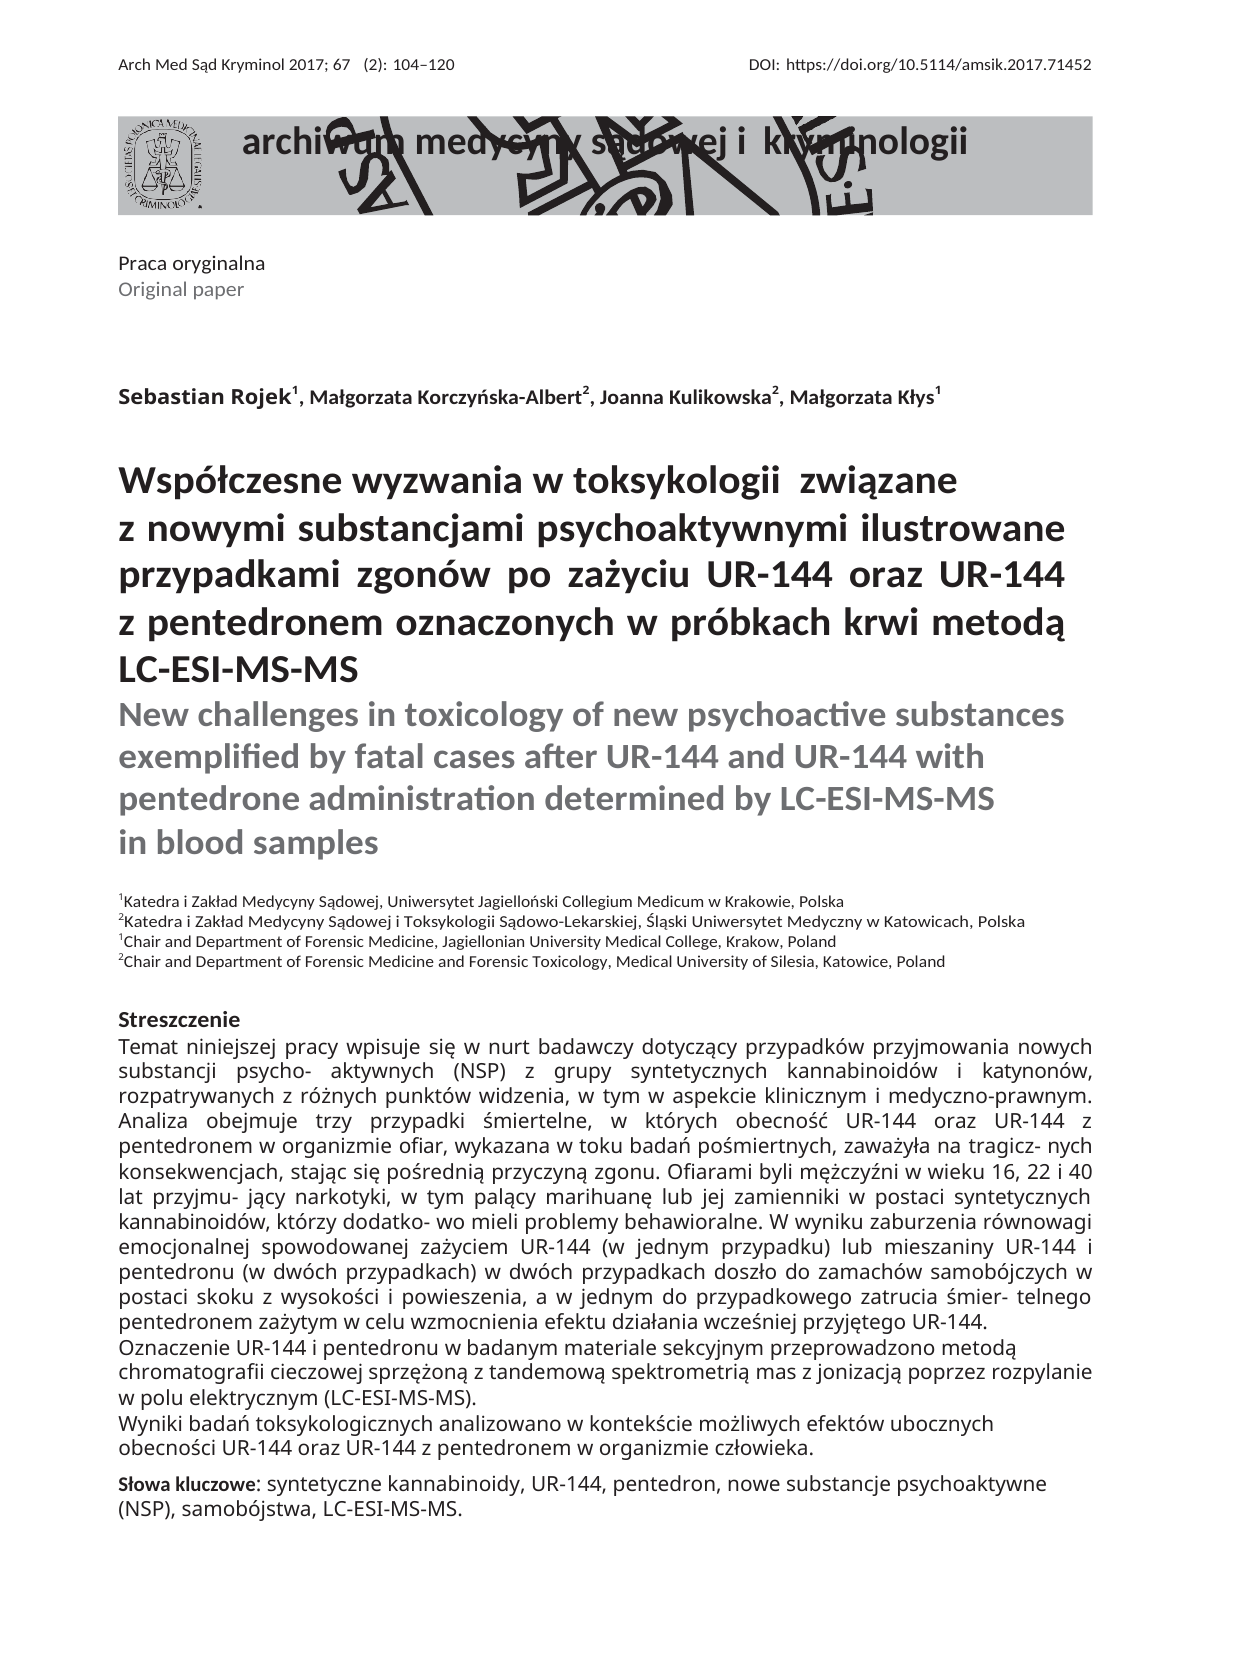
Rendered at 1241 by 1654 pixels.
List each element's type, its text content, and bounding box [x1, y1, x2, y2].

text 1Katedra i Zakład Medycyny Sądowej, Uniwersytet Jagielloński Collegium Medicum w Krakowie, Polska [118, 891, 1105, 911]
text Współczesne wyzwania w toksykologii związane [118, 455, 1105, 503]
picture [124, 119, 202, 209]
subtitle Streszczenie [118, 1006, 1105, 1033]
text Sebastian Rojek1, Małgorzata Korczyńska-Albert2, Joanna Kulikowska2, Małgorzata Kłys1 [118, 382, 1105, 411]
text Oznaczenie UR-144 i pentedronu w badanym materiale sekcyjnym przeprowadzono metodą chromatografii cieczowej sprzężoną z tandemową spektrometrią mas z jonizacją poprzez rozpylanie w polu elektrycznym (LC-ESI-MS-MS). [118, 1336, 1105, 1411]
text 1Chair and Department of Forensic Medicine, Jagiellonian University Medical College, Krakow, Poland [118, 931, 1105, 951]
text Arch Med Sąd Kryminol 2017; 67 (2): 104–120 DOI: https://doi.org/10.5114/amsik.2017.71452 [118, 54, 1105, 74]
text Słowa kluczowe: syntetyczne kannabinoidy, UR-144, pentedron, nowe substancje psychoaktywne (NSP), samobójstwa, LC-ESI-MS-MS. [118, 1472, 1105, 1522]
text Wyniki badań toksykologicznych analizowano w kontekście możliwych efektów ubocznych obecności UR-144 oraz UR-144 z pentedronem w organizmie człowieka. [118, 1411, 1093, 1461]
text in blood samples [118, 821, 1105, 863]
text 2Katedra i Zakład Medycyny Sądowej i Toksykologii Sądowo-Lekarskiej, Śląski Uniwersytet Medyczny w Katowicach, Polska [118, 911, 1105, 931]
picture [791, 116, 837, 145]
text 2Chair and Department of Forensic Medicine and Forensic Toxicology, Medical University of Silesia, Katowice, Poland [118, 951, 1105, 972]
text New challenges in toxicology of new psychoactive substances exemplified by fatal cases after UR-144 and UR-144 with pentedrone administration determined by LC-ESI-MS-MS [118, 693, 1105, 820]
text Praca oryginalna Original paper [118, 250, 332, 302]
text z nowymi substancjami psychoaktywnymi ilustrowane przypadkami zgonów po zażyciu UR-144 oraz UR-144 z pentedronem oznaczonych w próbkach krwi metodą LC-ESI-MS-MS [118, 503, 1067, 693]
text Temat niniejszej pracy wpisuje się w nurt badawczy dotyczący przypadków przyjmowania nowych substancji psycho- aktywnych (NSP) z grupy syntetycznych kannabinoidów i katynonów, rozpatrywanych z różnych punktów widzenia, w tym w aspekcie klinicznym i medyczno-prawnym. Analiza obejmuje trzy przypadki śmiertelne, w których obecność UR-144 oraz UR-144 z pentedronem w organizmie ofiar, wykazana w toku badań pośmiertnych, zaważyła na tragicz- nych konsekwencjach, stając się pośrednią przyczyną zgonu. Ofiarami byli mężczyźni w wieku 16, 22 i 40 lat przyjmu- jący narkotyki, w tym palący marihuanę lub jej zamienniki w postaci syntetycznych kannabinoidów, którzy dodatko- wo mieli problemy behawioralne. W wyniku zaburzenia równowagi emocjonalnej spowodowanej zażyciem UR-144 (w jednym przypadku) lub mieszaniny UR-144 i pentedronu (w dwóch przypadkach) w dwóch przypadkach doszło do zamachów samobójczych w postaci skoku z wysokości i powieszenia, a w jednym do przypadkowego zatrucia śmier- telnego pentedronem zażytym w celu wzmocnienia efektu działania wcześniej przyjętego UR-144. [118, 1035, 1093, 1336]
